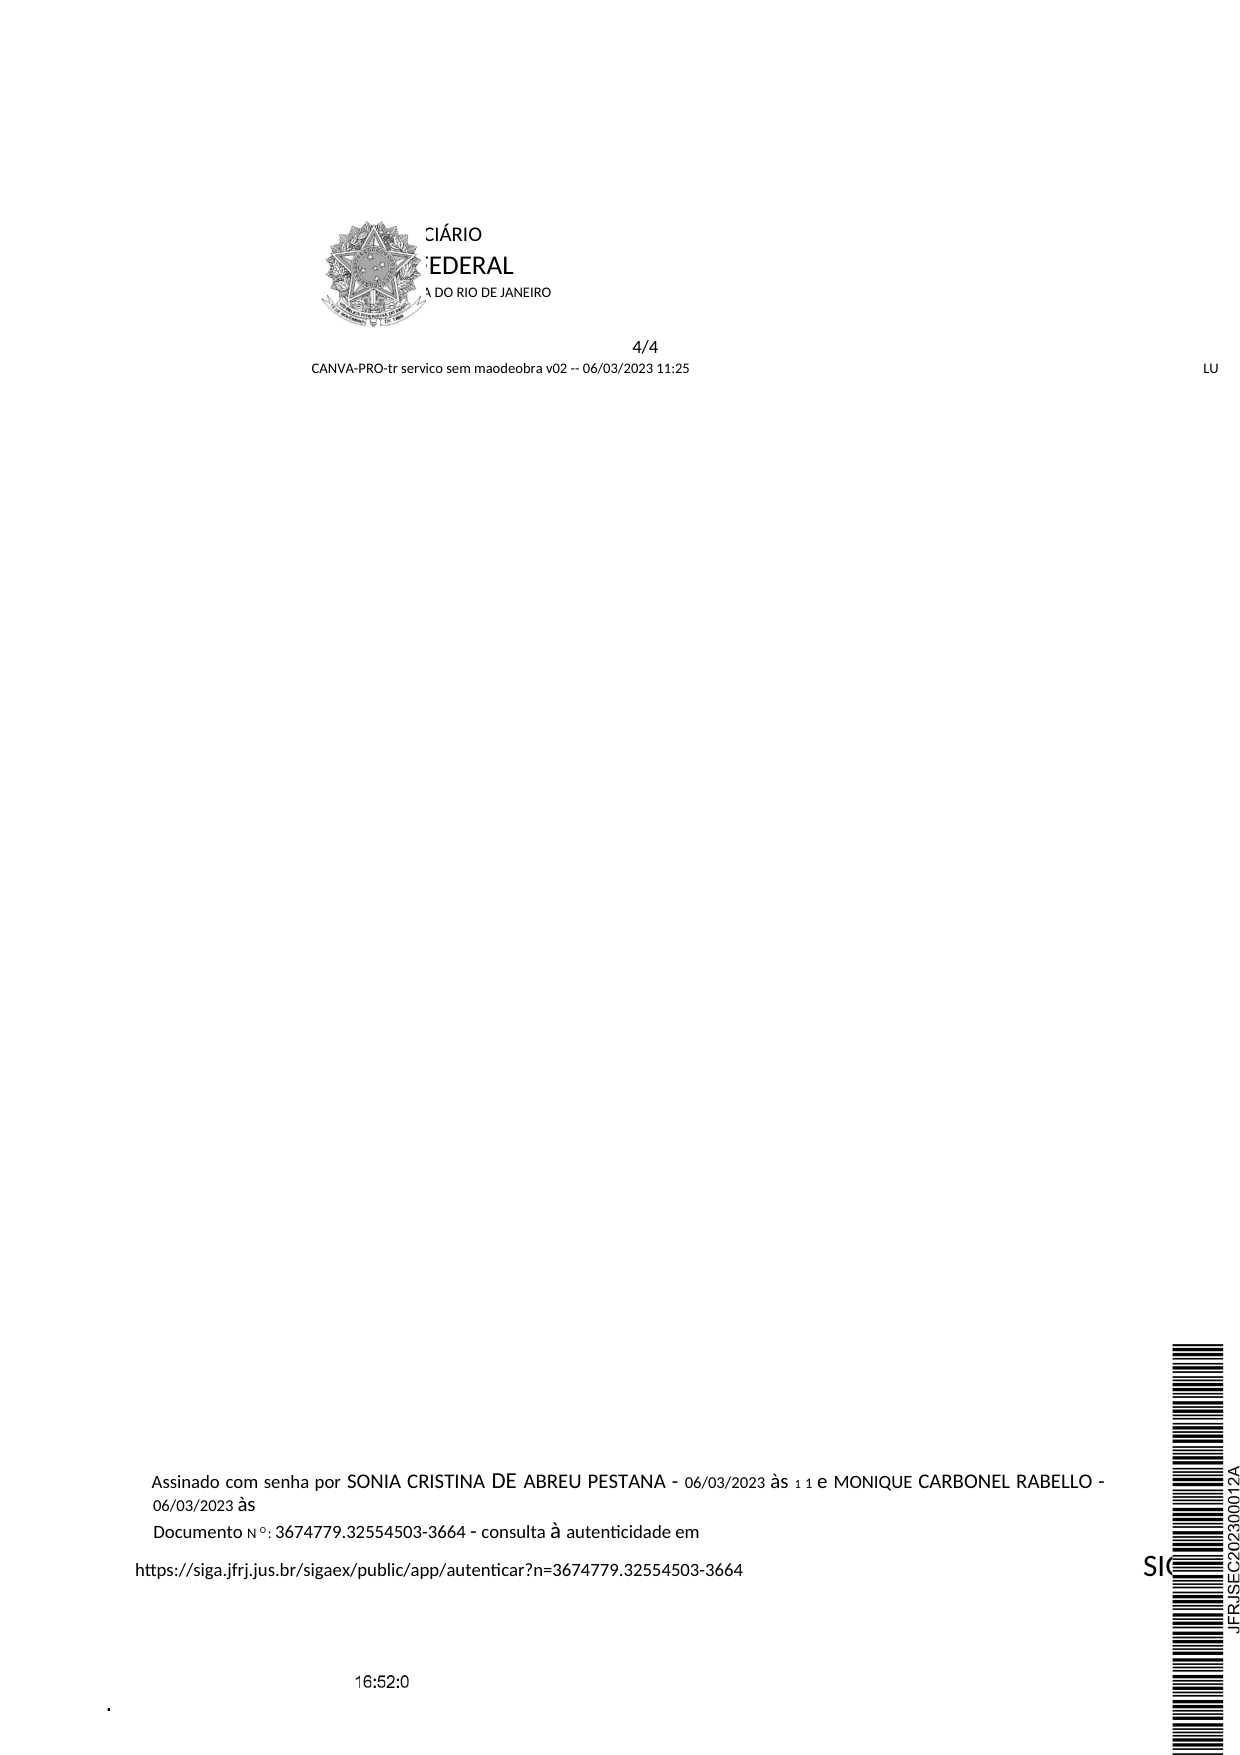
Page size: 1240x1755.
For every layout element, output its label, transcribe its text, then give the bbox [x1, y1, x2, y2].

text 4/4 [632, 335, 1218, 358]
text CANVA-PRO-tr servico sem maodeobra v02 -- 06/03/2023 11:25 LU [311, 359, 1220, 377]
